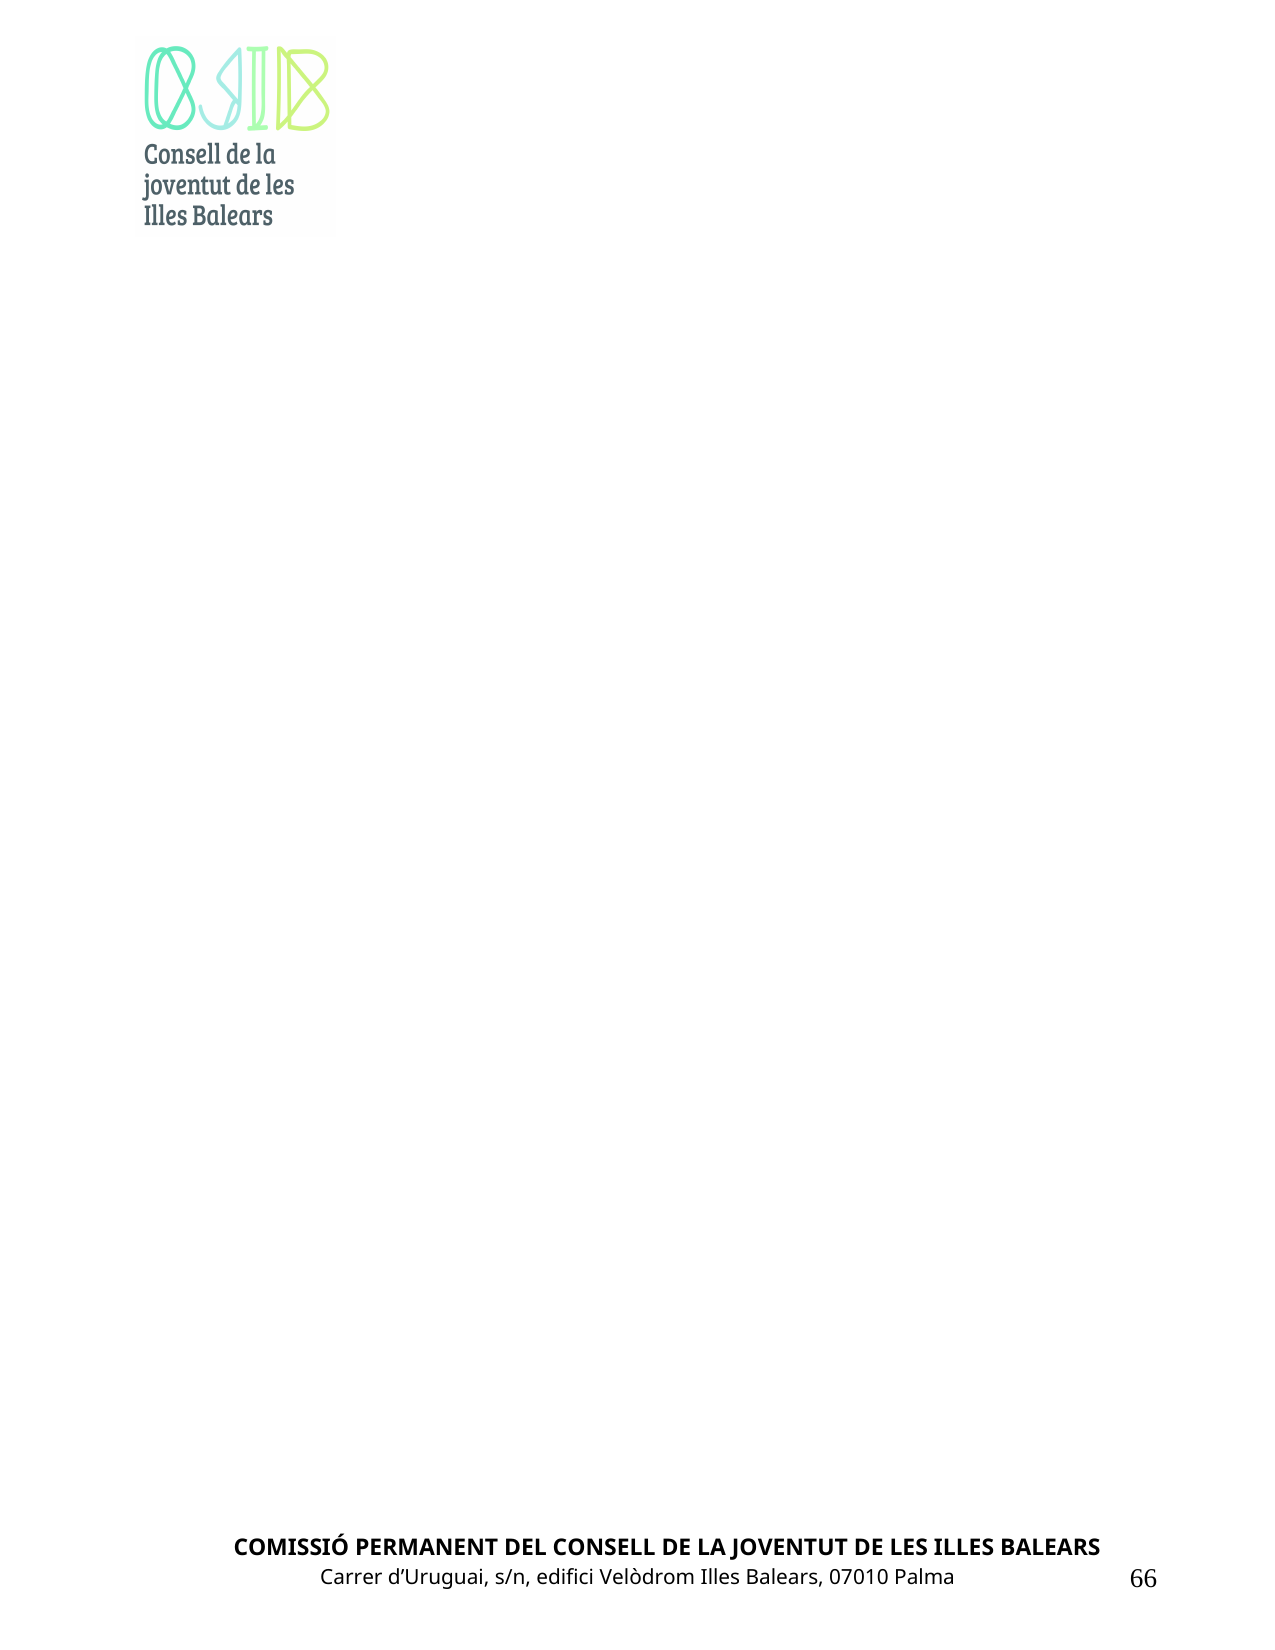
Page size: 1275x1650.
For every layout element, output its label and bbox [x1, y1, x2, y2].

picture [135, 36, 336, 237]
